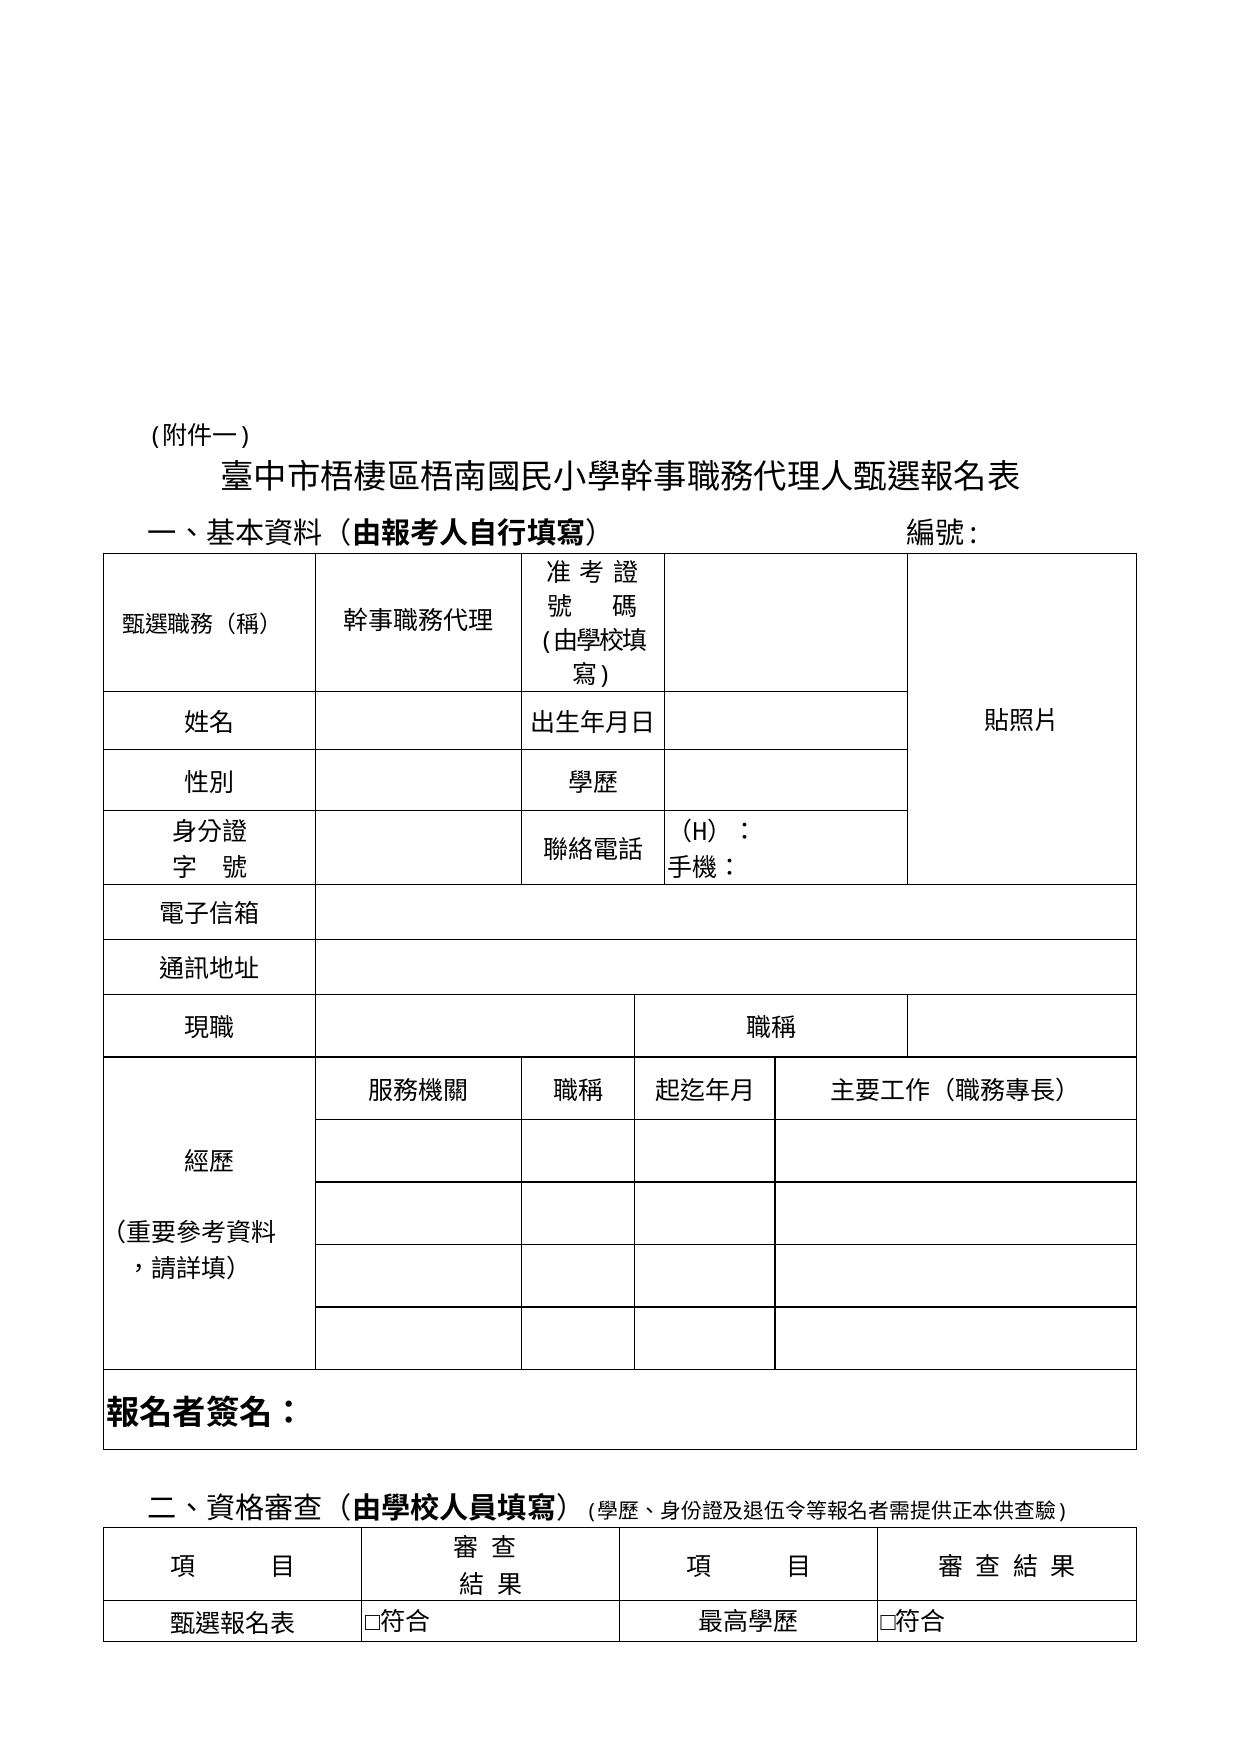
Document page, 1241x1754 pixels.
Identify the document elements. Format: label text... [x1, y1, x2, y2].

table_cell [635, 1120, 774, 1181]
table_cell 服務機關 [316, 1058, 521, 1119]
table_header 項 目 [620, 1528, 877, 1600]
table_cell 姓名 [104, 692, 315, 749]
text 臺中市梧棲區梧南國民小學幹事職務代理人甄選報名表 [148, 452, 1092, 498]
table_cell [316, 1183, 521, 1244]
table_cell [776, 1120, 1136, 1181]
table_cell [522, 1120, 634, 1181]
table_cell □符合 [362, 1601, 619, 1641]
table_cell 現職 [104, 995, 315, 1056]
table_cell 通訊地址 [104, 940, 315, 994]
table_header 審 查 結 果 [878, 1528, 1136, 1600]
table_cell [316, 750, 521, 810]
table_cell [316, 692, 521, 749]
table_cell [316, 995, 634, 1056]
table_cell 身分證 字 號 [104, 811, 315, 884]
table_cell [522, 1183, 634, 1244]
table_cell 學歷 [522, 750, 664, 810]
table_cell [665, 750, 907, 810]
table_cell [316, 1245, 521, 1306]
table_cell [908, 995, 1136, 1056]
table_cell [635, 1183, 774, 1244]
table_header 甄選職務（稱） [104, 554, 315, 691]
table_cell [522, 1245, 634, 1306]
table_header 准 考 證 號 碼 (由學校填寫) [522, 554, 664, 691]
table_cell [316, 885, 1136, 939]
table_cell [316, 1120, 521, 1181]
table_cell 最高學歷 [620, 1601, 877, 1641]
table_cell 職稱 [522, 1058, 634, 1119]
table_cell [665, 692, 907, 749]
table_header 審 查 結 果 [362, 1528, 619, 1600]
table_header 幹事職務代理 [316, 554, 521, 691]
table_cell 性別 [104, 750, 315, 810]
table_cell [635, 1308, 774, 1369]
table_cell [776, 1183, 1136, 1244]
table_header [665, 554, 907, 691]
table_cell [635, 1245, 774, 1306]
table_header 項 目 [104, 1528, 361, 1600]
table_cell 職稱 [635, 995, 907, 1056]
table_cell 聯絡電話 [522, 811, 664, 884]
table_cell □符合 [878, 1601, 1136, 1641]
table_cell 出生年月日 [522, 692, 664, 749]
table_header 貼照片 [908, 554, 1136, 884]
table_cell [316, 1308, 521, 1369]
table_cell [522, 1308, 634, 1369]
table_cell [316, 940, 1136, 994]
table_cell 甄選報名表 [104, 1601, 361, 1641]
table_cell 電子信箱 [104, 885, 315, 939]
text 一、基本資料（由報考人自行填寫） 編號: [148, 510, 1092, 552]
table_cell 報名者簽名： [104, 1370, 1136, 1449]
text 二、資格審查（由學校人員填寫）(學歷、身份證及退伍令等報名者需提供正本供查驗) [148, 1484, 1092, 1527]
table_cell 起迄年月 [635, 1058, 774, 1119]
table_cell [776, 1245, 1136, 1306]
table_cell （H）： 手機： [665, 811, 907, 884]
table_cell 主要工作（職務專長） [776, 1058, 1136, 1119]
table_cell [776, 1308, 1136, 1369]
table_cell [316, 811, 521, 884]
text (附件一) [148, 416, 1092, 452]
table_cell 經歷 （重要參考資料 ，請詳填） [104, 1058, 315, 1369]
